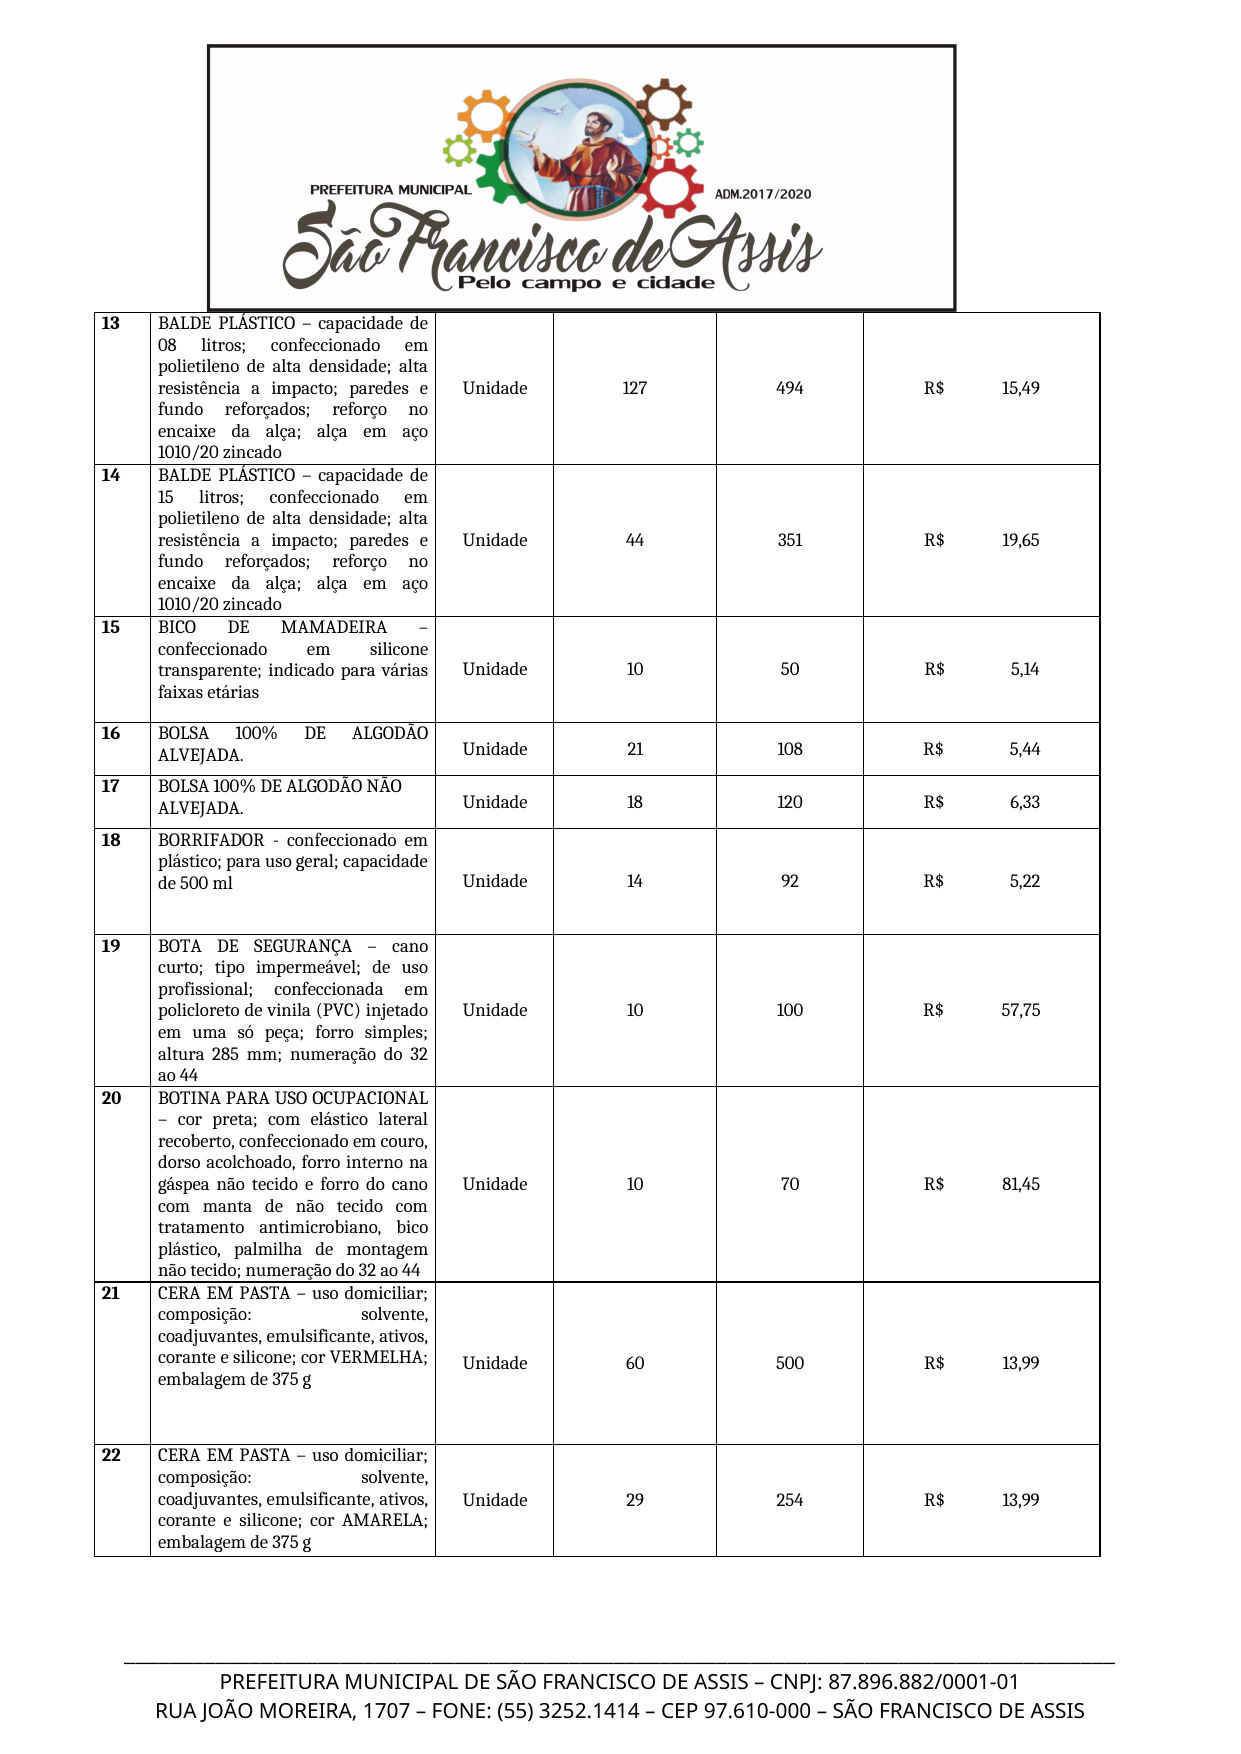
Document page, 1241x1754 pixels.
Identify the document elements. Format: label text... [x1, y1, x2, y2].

table_cell CERA EM PASTA – uso domiciliar; composição: solvente, coadjuvantes, emulsificante, ativos, corante e silicone; cor AMARELA; embalagem de 375 g [151, 1445, 435, 1556]
table_cell R$ 57,75 [864, 935, 1099, 1086]
table_cell 494 [717, 313, 863, 463]
table_cell R$ 13,99 [864, 1445, 1099, 1556]
table_cell Unidade [436, 776, 553, 828]
table_cell 254 [717, 1445, 863, 1556]
table_cell BALDE PLÁSTICO – capacidade de 15 litros; confeccionado em polietileno de alta densidade; alta resistência a impacto; paredes e fundo reforçados; reforço no encaixe da alça; alça em aço 1010/20 zincado [151, 465, 435, 616]
table_cell R$ 19,65 [864, 465, 1099, 616]
table_cell R$ 6,33 [864, 776, 1099, 828]
table_cell BOTA DE SEGURANÇA – cano curto; tipo impermeável; de uso profissional; confeccionada em policloreto de vinila (PVC) injetado em uma só peça; forro simples; altura 285 mm; numeração do 32 ao 44 [151, 935, 435, 1086]
table_cell 70 [717, 1087, 863, 1281]
table_cell 108 [717, 723, 863, 775]
table_cell 14 [95, 465, 150, 616]
table_cell 50 [717, 617, 863, 722]
table_cell 17 [95, 776, 150, 828]
table_cell Unidade [436, 829, 553, 934]
table_cell Unidade [436, 1283, 553, 1444]
table_cell BOTINA PARA USO OCUPACIONAL – cor preta; com elástico lateral recoberto, confeccionado em couro, dorso acolchoado, forro interno na gáspea não tecido e forro do cano com manta de não tecido com tratamento antimicrobiano, bico plástico, palmilha de montagem não tecido; numeração do 32 ao 44 [151, 1087, 435, 1281]
table_cell 16 [95, 723, 150, 775]
table_cell Unidade [436, 1087, 553, 1281]
table_cell 18 [95, 829, 150, 934]
table_cell 10 [554, 1087, 716, 1281]
table_cell Unidade [436, 617, 553, 722]
table_cell Unidade [436, 723, 553, 775]
table_cell 100 [717, 935, 863, 1086]
table_cell 44 [554, 465, 716, 616]
table_cell 120 [717, 776, 863, 828]
table_cell 15 [95, 617, 150, 722]
table_cell 29 [554, 1445, 716, 1556]
table_cell R$ 5,44 [864, 723, 1099, 775]
table_cell 18 [554, 776, 716, 828]
table_cell R$ 13,99 [864, 1283, 1099, 1444]
table_cell 19 [95, 935, 150, 1086]
table_cell 20 [95, 1087, 150, 1281]
table_cell Unidade [436, 313, 553, 463]
table_cell 500 [717, 1283, 863, 1444]
table_cell BALDE PLÁSTICO – capacidade de 08 litros; confeccionado em polietileno de alta densidade; alta resistência a impacto; paredes e fundo reforçados; reforço no encaixe da alça; alça em aço 1010/20 zincado [151, 313, 435, 463]
table_cell 60 [554, 1283, 716, 1444]
table_cell 10 [554, 617, 716, 722]
table_cell 22 [95, 1445, 150, 1556]
table_cell 21 [95, 1283, 150, 1444]
table_cell R$ 5,22 [864, 829, 1099, 934]
table_cell BICO DE MAMADEIRA – confeccionado em silicone transparente; indicado para várias faixas etárias [151, 617, 435, 722]
table_cell 351 [717, 465, 863, 616]
table_cell CERA EM PASTA – uso domiciliar; composição: solvente, coadjuvantes, emulsificante, ativos, corante e silicone; cor VERMELHA; embalagem de 375 g [151, 1283, 435, 1444]
table_cell 13 [95, 313, 150, 463]
table_cell BOLSA 100% DE ALGODÃO ALVEJADA. [151, 723, 435, 775]
table_cell 14 [554, 829, 716, 934]
table_cell Unidade [436, 935, 553, 1086]
table_cell 21 [554, 723, 716, 775]
table_cell BORRIFADOR - confeccionado em plástico; para uso geral; capacidade de 500 ml [151, 829, 435, 934]
table_cell 127 [554, 313, 716, 463]
table_cell 10 [554, 935, 716, 1086]
table_cell R$ 15,49 [864, 313, 1099, 463]
table_cell R$ 5,14 [864, 617, 1099, 722]
table_cell Unidade [436, 1445, 553, 1556]
table_cell BOLSA 100% DE ALGODÃO NÃO ALVEJADA. [151, 776, 435, 828]
table_cell R$ 81,45 [864, 1087, 1099, 1281]
table_cell Unidade [436, 465, 553, 616]
table_cell 92 [717, 829, 863, 934]
